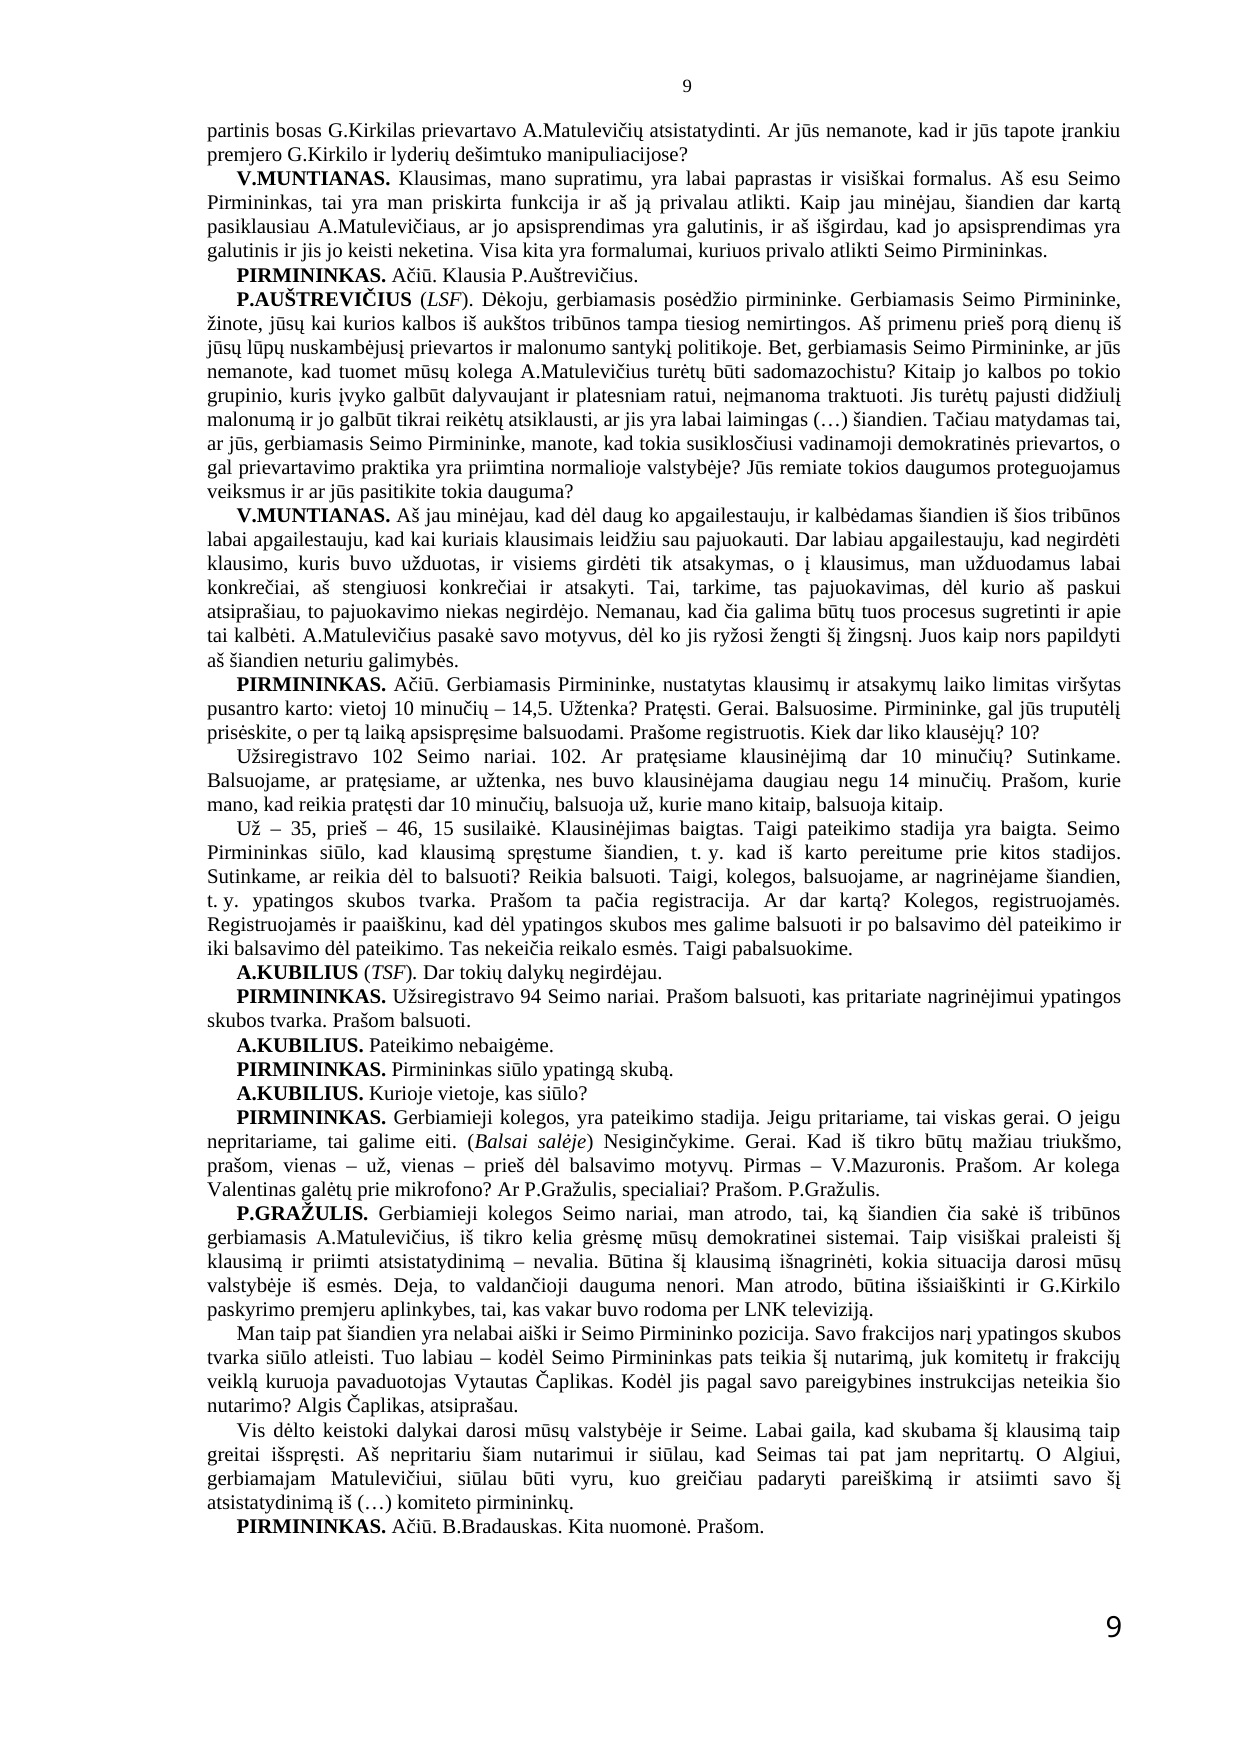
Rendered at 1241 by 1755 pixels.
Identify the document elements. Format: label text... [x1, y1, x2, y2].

text PIRMININKAS. Ačiū. Klausia P.Auštrevičius. [207, 262, 1122, 287]
text V.MUNTIANAS. Aš jau minėjau, kad dėl daug ko apgailestauju, ir kalbėdamas šiandien iš šios tribūnos labai apgailestauju, kad kai kuriais klausimais leidžiu sau pajuokauti. Dar labiau apgailestauju, kad negirdėti klausimo, kuris buvo užduotas, ir visiems girdėti tik atsakymas, o į klausimus, man užduodamus labai konkrečiai, aš stengiuosi konkrečiai ir atsakyti. Tai, tarkime, tas pajuokavimas, dėl kurio aš paskui atsiprašiau, to pajuokavimo niekas negirdėjo. Nemanau, kad čia galima būtų tuos procesus sugretinti ir apie tai kalbėti. A.Matulevičius pasakė savo motyvus, dėl ko jis ryžosi žengti šį žingsnį. Juos kaip nors papildyti aš šiandien neturiu galimybės. [207, 503, 1122, 672]
text PIRMININKAS. Gerbiamieji kolegos, yra pateikimo stadija. Jeigu pritariame, tai viskas gerai. O jeigu nepritariame, tai galime eiti. (Balsai salėje) Nesiginčykime. Gerai. Kad iš tikro būtų mažiau triukšmo, prašom, vienas – už, vienas – prieš dėl balsavimo motyvų. Pirmas – V.Mazuronis. Prašom. Ar kolega Valentinas galėtų prie mikrofono? Ar P.Gražulis, specialiai? Prašom. P.Gražulis. [207, 1105, 1122, 1201]
text Už – 35, prieš – 46, 15 susilaikė. Klausinėjimas baigtas. Taigi pateikimo stadija yra baigta. Seimo Pirmininkas siūlo, kad klausimą spręstume šiandien, t. y. kad iš karto pereitume prie kitos stadijos. Sutinkame, ar reikia dėl to balsuoti? Reikia balsuoti. Taigi, kolegos, balsuojame, ar nagrinėjame šiandien, t. y. ypatingos skubos tvarka. Prašom ta pačia registracija. Ar dar kartą? Kolegos, registruojamės. Registruojamės ir paaiškinu, kad dėl ypatingos skubos mes galime balsuoti ir po balsavimo dėl pateikimo ir iki balsavimo dėl pateikimo. Tas nekeičia reikalo esmės. Taigi pabalsuokime. [207, 816, 1122, 960]
text P.AUŠTREVIČIUS (LSF). Dėkoju, gerbiamasis posėdžio pirmininke. Gerbiamasis Seimo Pirmininke, žinote, jūsų kai kurios kalbos iš aukštos tribūnos tampa tiesiog nemirtingos. Aš primenu prieš porą dienų iš jūsų lūpų nuskambėjusį prievartos ir malonumo santykį politikoje. Bet, gerbiamasis Seimo Pirmininke, ar jūs nemanote, kad tuomet mūsų kolega A.Matulevičius turėtų būti sadomazochistu? Kitaip jo kalbos po tokio grupinio, kuris įvyko galbūt dalyvaujant ir platesniam ratui, neįmanoma traktuoti. Jis turėtų pajusti didžiulį malonumą ir jo galbūt tikrai reikėtų atsiklausti, ar jis yra labai laimingas (…) šiandien. Tačiau matydamas tai, ar jūs, gerbiamasis Seimo Pirmininke, manote, kad tokia susiklosčiusi vadinamoji demokratinės prievartos, o gal prievartavimo praktika yra priimtina normalioje valstybėje? Jūs remiate tokios daugumos proteguojamus veiksmus ir ar jūs pasitikite tokia dauguma? [207, 287, 1122, 503]
text V.MUNTIANAS. Klausimas, mano supratimu, yra labai paprastas ir visiškai formalus. Aš esu Seimo Pirmininkas, tai yra man priskirta funkcija ir aš ją privalau atlikti. Kaip jau minėjau, šiandien dar kartą pasiklausiau A.Matulevičiaus, ar jo apsisprendimas yra galutinis, ir aš išgirdau, kad jo apsisprendimas yra galutinis ir jis jo keisti neketina. Visa kita yra formalumai, kuriuos privalo atlikti Seimo Pirmininkas. [207, 166, 1122, 262]
text PIRMININKAS. Pirmininkas siūlo ypatingą skubą. [207, 1057, 1122, 1081]
text Vis dėlto keistoki dalykai darosi mūsų valstybėje ir Seime. Labai gaila, kad skubama šį klausimą taip greitai išspręsti. Aš nepritariu šiam nutarimui ir siūlau, kad Seimas tai pat jam nepritartų. O Algiui, gerbiamajam Matulevičiui, siūlau būti vyru, kuo greičiau padaryti pareiškimą ir atsiimti savo šį atsistatydinimą iš (…) komiteto pirmininkų. [207, 1417, 1122, 1514]
text PIRMININKAS. Ačiū. Gerbiamasis Pirmininke, nustatytas klausimų ir atsakymų laiko limitas viršytas pusantro karto: vietoj 10 minučių – 14,5. Užtenka? Pratęsti. Gerai. Balsuosime. Pirmininke, gal jūs truputėlį prisėskite, o per tą laiką apsispręsime balsuodami. Prašome registruotis. Kiek dar liko klausėjų? 10? [207, 672, 1122, 744]
text Man taip pat šiandien yra nelabai aiški ir Seimo Pirmininko pozicija. Savo frakcijos narį ypatingos skubos tvarka siūlo atleisti. Tuo labiau – kodėl Seimo Pirmininkas pats teikia šį nutarimą, juk komitetų ir frakcijų veiklą kuruoja pavaduotojas Vytautas Čaplikas. Kodėl jis pagal savo pareigybines instrukcijas neteikia šio nutarimo? Algis Čaplikas, atsiprašau. [207, 1321, 1122, 1417]
text A.KUBILIUS. Pateikimo nebaigėme. [207, 1032, 1122, 1057]
text A.KUBILIUS (TSF). Dar tokių dalykų negirdėjau. [207, 960, 1122, 984]
text partinis bosas G.Kirkilas prievartavo A.Matulevičių atsistatydinti. Ar jūs nemanote, kad ir jūs tapote įrankiu premjero G.Kirkilo ir lyderių dešimtuko manipuliacijose? [207, 118, 1122, 166]
text Užsiregistravo 102 Seimo nariai. 102. Ar pratęsiame klausinėjimą dar 10 minučių? Sutinkame. Balsuojame, ar pratęsiame, ar užtenka, nes buvo klausinėjama daugiau negu 14 minučių. Prašom, kurie mano, kad reikia pratęsti dar 10 minučių, balsuoja už, kurie mano kitaip, balsuoja kitaip. [207, 744, 1122, 816]
text P.GRAŽULIS. Gerbiamieji kolegos Seimo nariai, man atrodo, tai, ką šiandien čia sakė iš tribūnos gerbiamasis A.Matulevičius, iš tikro kelia grėsmę mūsų demokratinei sistemai. Taip visiškai praleisti šį klausimą ir priimti atsistatydinimą – nevalia. Būtina šį klausimą išnagrinėti, kokia situacija darosi mūsų valstybėje iš esmės. Deja, to valdančioji dauguma nenori. Man atrodo, būtina išsiaiškinti ir G.Kirkilo paskyrimo premjeru aplinkybes, tai, kas vakar buvo rodoma per LNK televiziją. [207, 1201, 1122, 1321]
text A.KUBILIUS. Kurioje vietoje, kas siūlo? [207, 1081, 1122, 1105]
text PIRMININKAS. Ačiū. B.Bradauskas. Kita nuomonė. Prašom. [207, 1514, 1122, 1538]
text PIRMININKAS. Užsiregistravo 94 Seimo nariai. Prašom balsuoti, kas pritariate nagrinėjimui ypatingos skubos tvarka. Prašom balsuoti. [207, 984, 1122, 1032]
